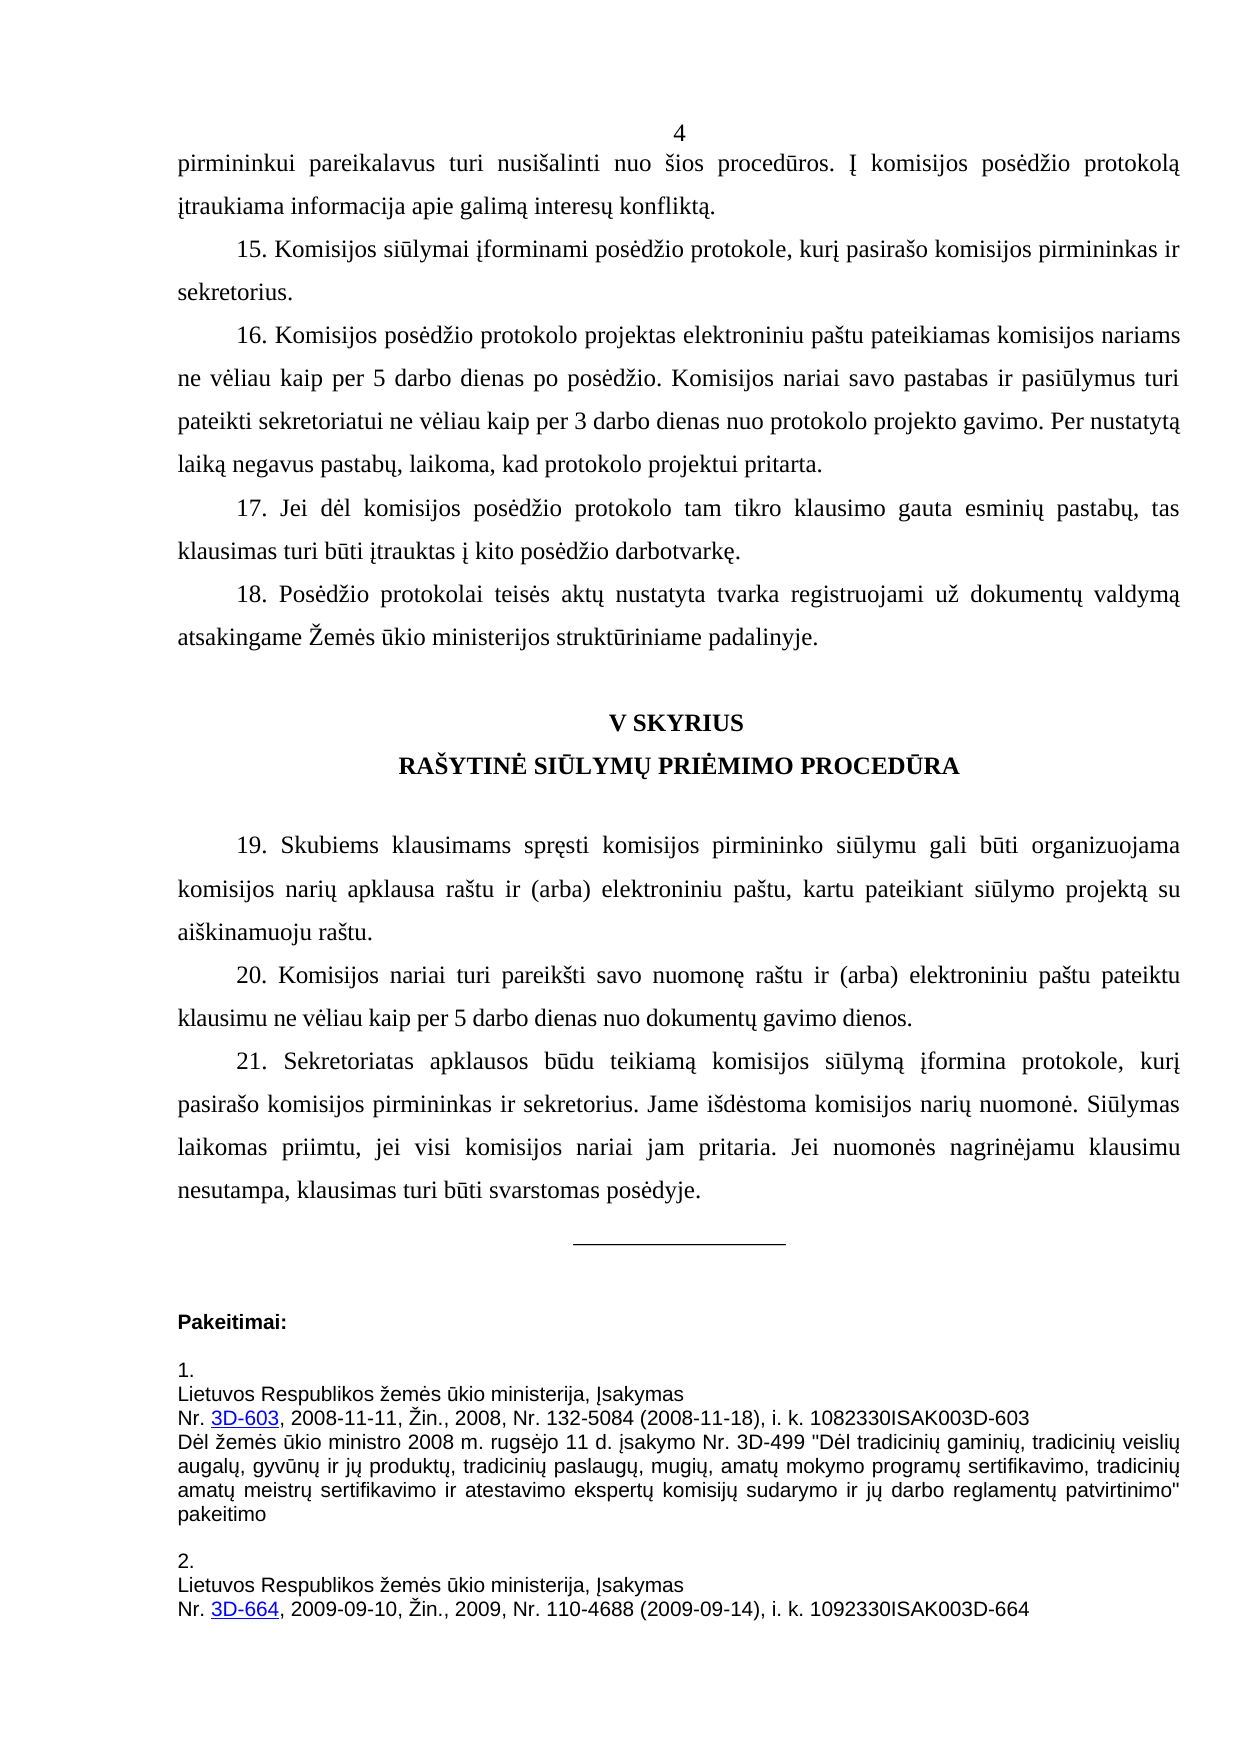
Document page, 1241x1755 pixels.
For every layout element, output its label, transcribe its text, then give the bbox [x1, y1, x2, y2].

text 17. Jei dėl komisijos posėdžio protokolo tam tikro klausimo gauta esminių pastabų, tas klausimas turi būti įtrauktas į kito posėdžio darbotvarkę. [177, 493, 1181, 564]
text 18. Posėdžio protokolai teisės aktų nustatyta tvarka registruojami už dokumentų valdymą atsakingame Žemės ūkio ministerijos struktūriniame padalinyje. [177, 579, 1181, 651]
text Lietuvos Respublikos žemės ūkio ministerija, Įsakymas [177, 1573, 1181, 1597]
text Dėl žemės ūkio ministro 2008 m. rugsėjo 11 d. įsakymo Nr. 3D-499 "Dėl tradicinių gaminių, tradicinių veislių augalų, gyvūnų ir jų produktų, tradicinių paslaugų, mugių, amatų mokymo programų sertifikavimo, tradicinių amatų meistrų sertifikavimo ir atestavimo ekspertų komisijų sudarymo ir jų darbo reglamentų patvirtinimo" pakeitimo [177, 1429, 1181, 1525]
text 19. Skubiems klausimams spręsti komisijos pirmininko siūlymu gali būti organizuojama komisijos narių apklausa raštu ir (arba) elektroniniu paštu, kartu pateikiant siūlymo projektą su aiškinamuoju raštu. [177, 831, 1181, 946]
text 20. Komisijos nariai turi pareikšti savo nuomonę raštu ir (arba) elektroniniu paštu pateiktu klausimu ne vėliau kaip per 5 darbo dienas nuo dokumentų gavimo dienos. [177, 960, 1181, 1032]
text RAŠYTINĖ siūlymų PRIĖMIMO PROCEDŪRA [177, 751, 1181, 780]
text 1. [177, 1358, 1181, 1382]
text V SKYRIUS [177, 708, 1181, 737]
text 15. Komisijos siūlymai įforminami posėdžio protokole, kurį pasirašo komisijos pirmininkas ir sekretorius. [177, 234, 1181, 306]
text Lietuvos Respublikos žemės ūkio ministerija, Įsakymas [177, 1382, 1181, 1406]
text Nr. 3D-664, 2009-09-10, Žin., 2009, Nr. 110-4688 (2009-09-14), i. k. 1092330ISAK003D-664 [177, 1597, 1181, 1621]
text _________________ [177, 1219, 1181, 1247]
text Nr. 3D-603, 2008-11-11, Žin., 2008, Nr. 132-5084 (2008-11-18), i. k. 1082330ISAK003D-603 [177, 1406, 1181, 1429]
text Pakeitimai: [177, 1310, 1181, 1334]
text 2. [177, 1549, 1181, 1573]
text 16. Komisijos posėdžio protokolo projektas elektroniniu paštu pateikiamas komisijos nariams ne vėliau kaip per 5 darbo dienas po posėdžio. Komisijos nariai savo pastabas ir pasiūlymus turi pateikti sekretoriatui ne vėliau kaip per 3 darbo dienas nuo protokolo projekto gavimo. Per nustatytą laiką negavus pastabų, laikoma, kad protokolo projektui pritarta. [177, 320, 1181, 478]
text 21. Sekretoriatas apklausos būdu teikiamą komisijos siūlymą įformina protokole, kurį pasirašo komisijos pirmininkas ir sekretorius. Jame išdėstoma komisijos narių nuomonė. Siūlymas laikomas priimtu, jei visi komisijos nariai jam pritaria. Jei nuomonės nagrinėjamu klausimu nesutampa, klausimas turi būti svarstomas posėdyje. [177, 1046, 1181, 1204]
text pirmininkui pareikalavus turi nusišalinti nuo šios procedūros. Į komisijos posėdžio protokolą įtraukiama informacija apie galimą interesų konfliktą. [177, 148, 1181, 219]
